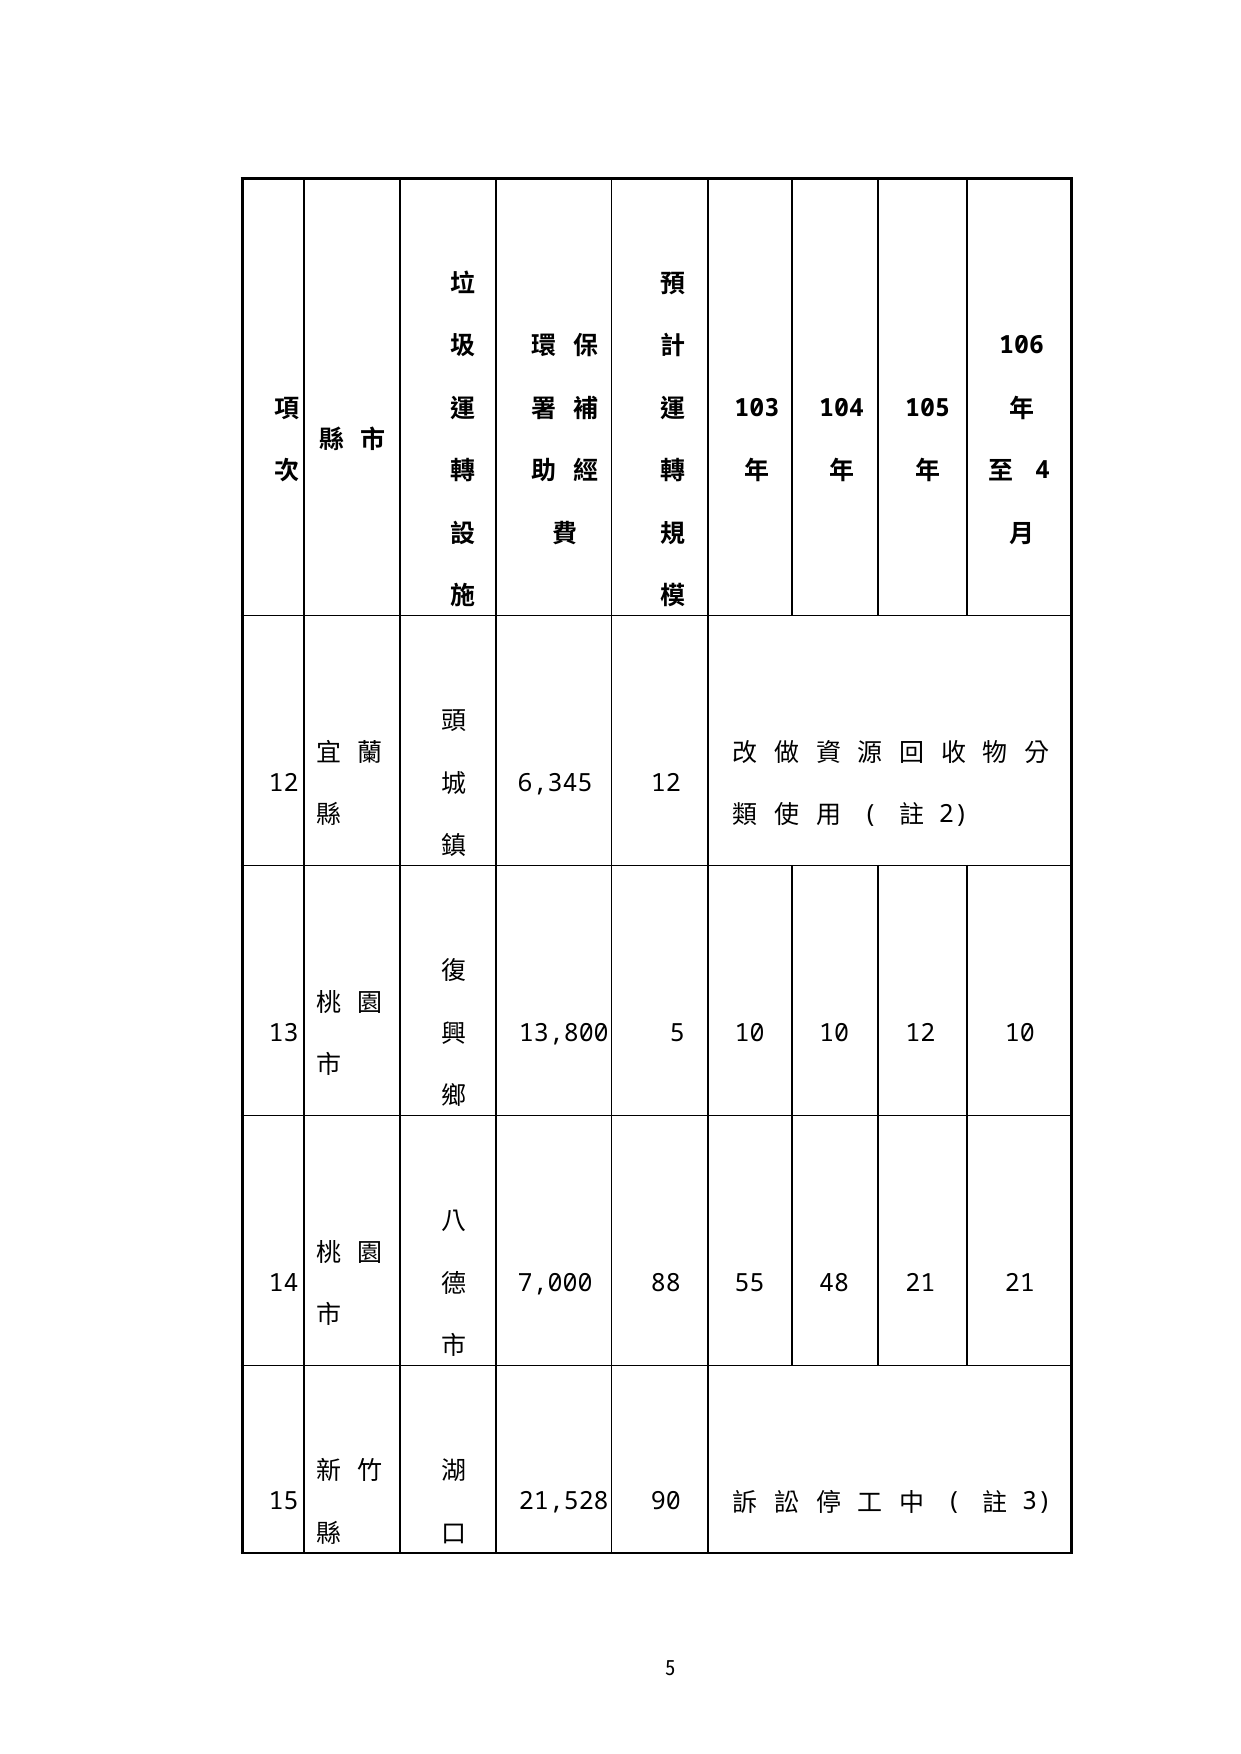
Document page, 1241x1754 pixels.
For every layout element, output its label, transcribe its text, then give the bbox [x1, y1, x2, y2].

table_cell 21,528 [497, 1366, 611, 1552]
table_cell 15 [244, 1366, 303, 1552]
table_cell 12 [879, 866, 966, 1115]
table_header 縣市 [305, 180, 399, 615]
table_cell 12 [612, 616, 707, 865]
table_cell 13,800 [497, 866, 611, 1115]
table_cell 6,345 [497, 616, 611, 865]
table_header 106年 至4月 [968, 180, 1070, 615]
table_cell 頭城鎮 [401, 616, 495, 865]
table_cell 88 [612, 1116, 707, 1365]
table_cell 5 [612, 866, 707, 1115]
table_cell 復興鄉 [401, 866, 495, 1115]
table_header 垃圾運轉設施 [401, 180, 495, 615]
table_cell 13 [244, 866, 303, 1115]
table_cell 12 [244, 616, 303, 865]
table_cell 改做資源回收物分類使用(註2) [709, 616, 1070, 865]
table_header 預計運轉規模 [612, 180, 707, 615]
table_header 105年 [879, 180, 966, 615]
table_header 項次 [244, 180, 303, 615]
table_cell 14 [244, 1116, 303, 1365]
table_cell 訴訟停工中(註3) [709, 1366, 1070, 1552]
table_cell 宜蘭縣 [305, 616, 399, 865]
table_cell 桃園市 [305, 1116, 399, 1365]
table_cell 10 [709, 866, 791, 1115]
table_cell 90 [612, 1366, 707, 1552]
table_header 環保署補助經費 [497, 180, 611, 615]
table_header 104年 [793, 180, 877, 615]
table_cell 55 [709, 1116, 791, 1365]
table_cell 桃園市 [305, 866, 399, 1115]
table_cell 21 [879, 1116, 966, 1365]
table_cell 湖口 [401, 1366, 495, 1552]
table_cell 7,000 [497, 1116, 611, 1365]
table_cell 10 [968, 866, 1070, 1115]
table_cell 48 [793, 1116, 877, 1365]
table_cell 新竹縣 [305, 1366, 399, 1552]
table_header 103年 [709, 180, 791, 615]
table_cell 21 [968, 1116, 1070, 1365]
table_cell 八德市 [401, 1116, 495, 1365]
table_cell 10 [793, 866, 877, 1115]
